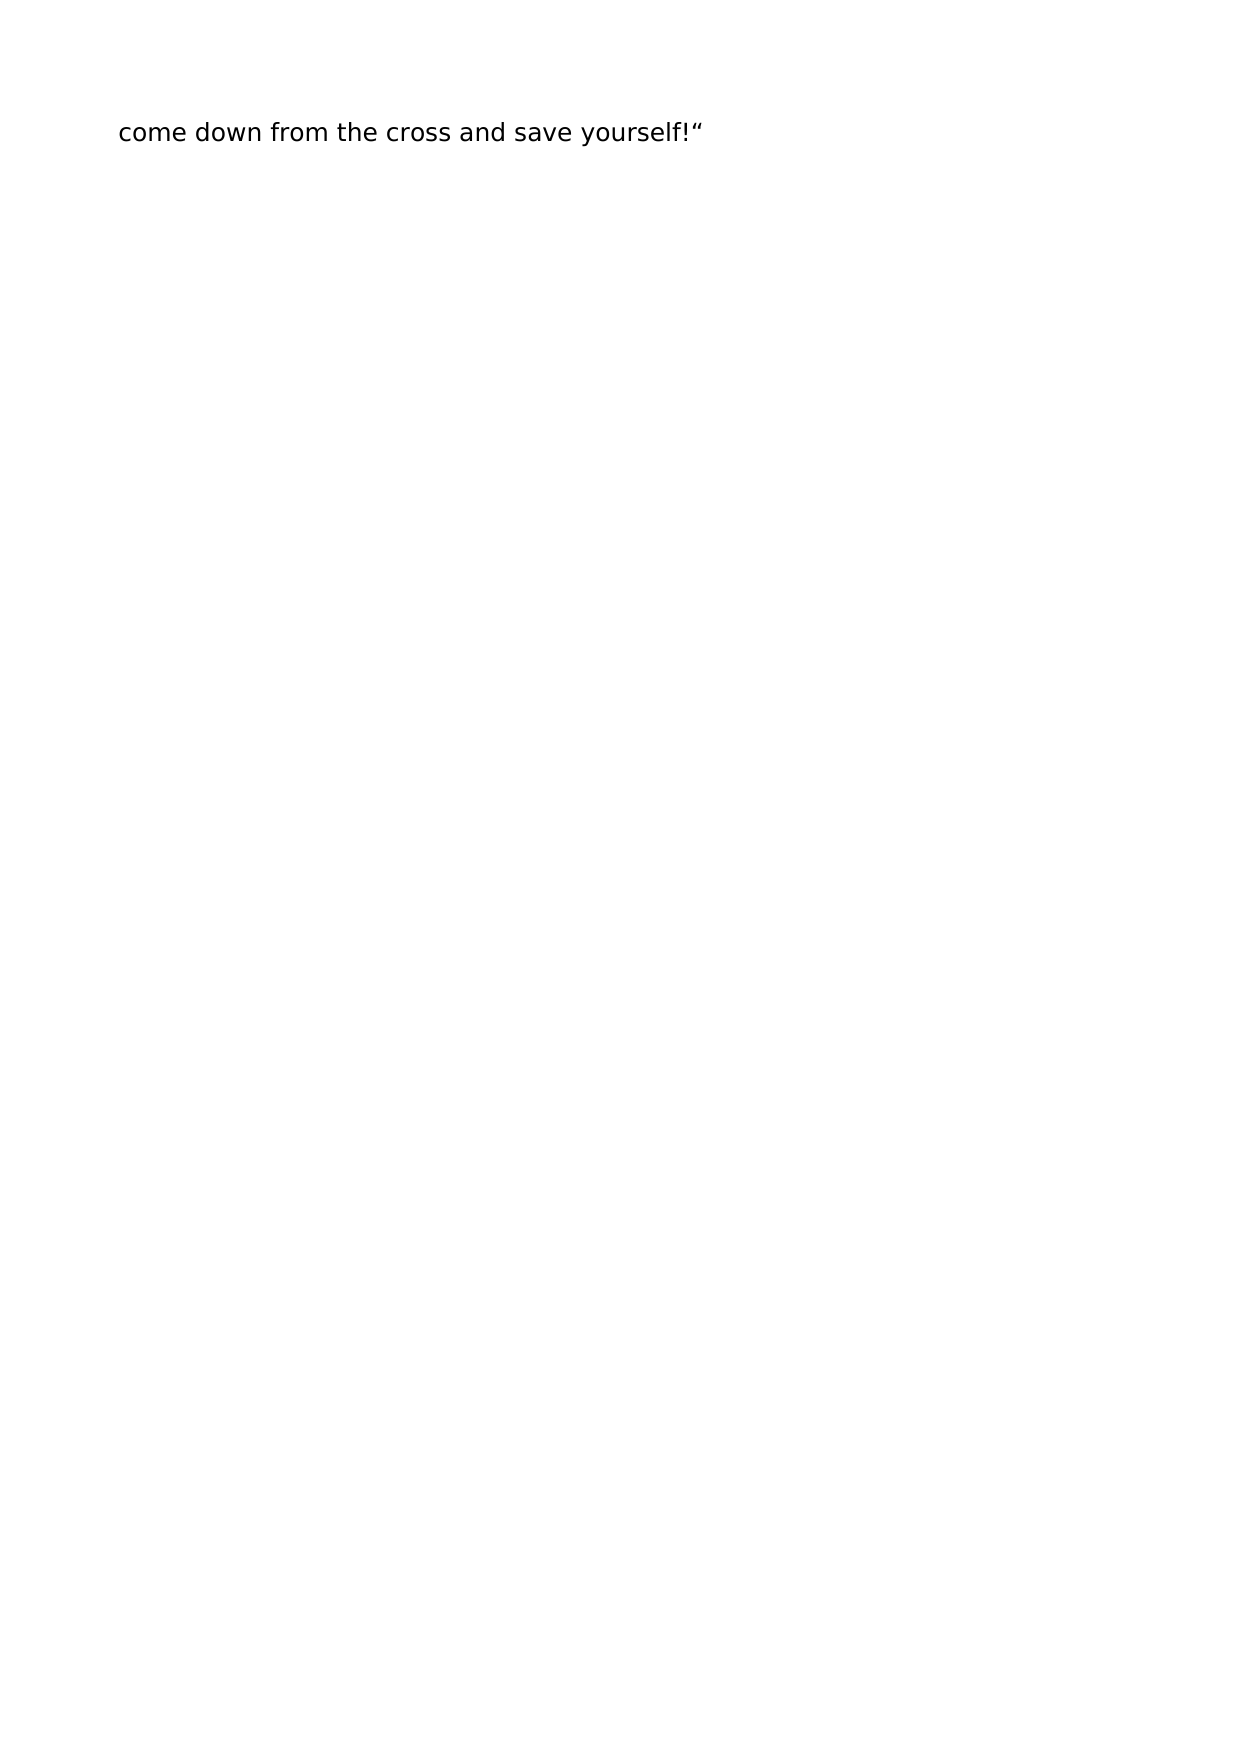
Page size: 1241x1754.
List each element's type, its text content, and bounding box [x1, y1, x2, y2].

text come down from the cross and save yourself!“ [118, 118, 1122, 147]
